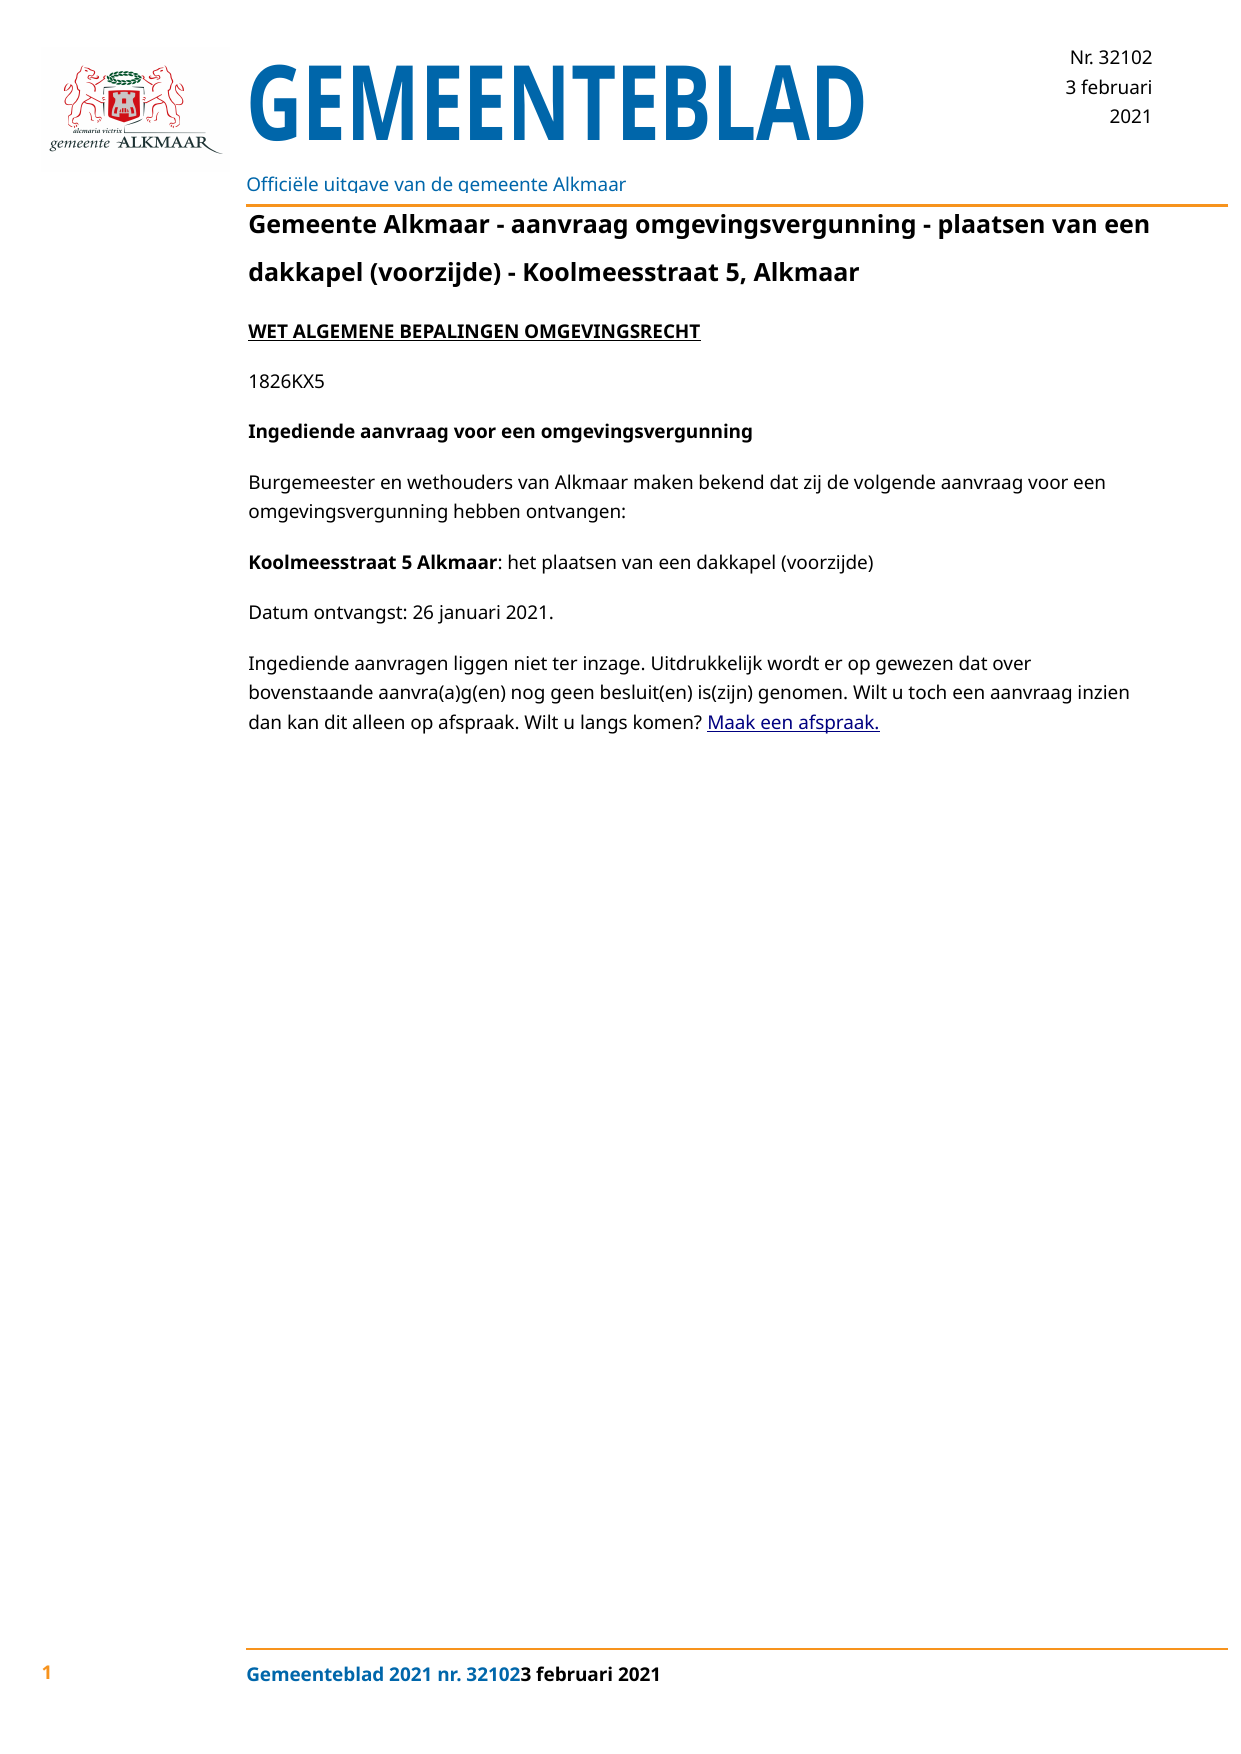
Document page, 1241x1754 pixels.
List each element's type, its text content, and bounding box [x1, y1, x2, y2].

text 1826KX5 [248, 368, 1152, 394]
picture [41, 47, 231, 172]
text Ingediende aanvragen liggen niet ter inzage. Uitdrukkelijk wordt er op gewezen dat over bovenstaande aanvra(a)g(en) nog geen besluit(en) is(zijn) genomen. Wilt u toch een aanvraag inzien dan kan dit alleen op afspraak. Wilt u langs komen? Maak een afspraak. [248, 650, 1152, 735]
text Gemeente Alkmaar - aanvraag omgevingsvergunning - plaatsen van een dakkapel (voorzijde) - Koolmeesstraat 5, Alkmaar [248, 207, 1152, 288]
text WET ALGEMENE BEPALINGEN OMGEVINGSRECHT [248, 318, 1152, 344]
text Koolmeesstraat 5 Alkmaar: het plaatsen van een dakkapel (voorzijde) [248, 549, 1152, 575]
text Datum ontvangst: 26 januari 2021. [248, 599, 1152, 625]
text Burgemeester en wethouders van Alkmaar maken bekend dat zij de volgende aanvraag voor een omgevingsvergunning hebben ontvangen: [248, 469, 1152, 524]
text Ingediende aanvraag voor een omgevingsvergunning [248, 419, 1152, 444]
